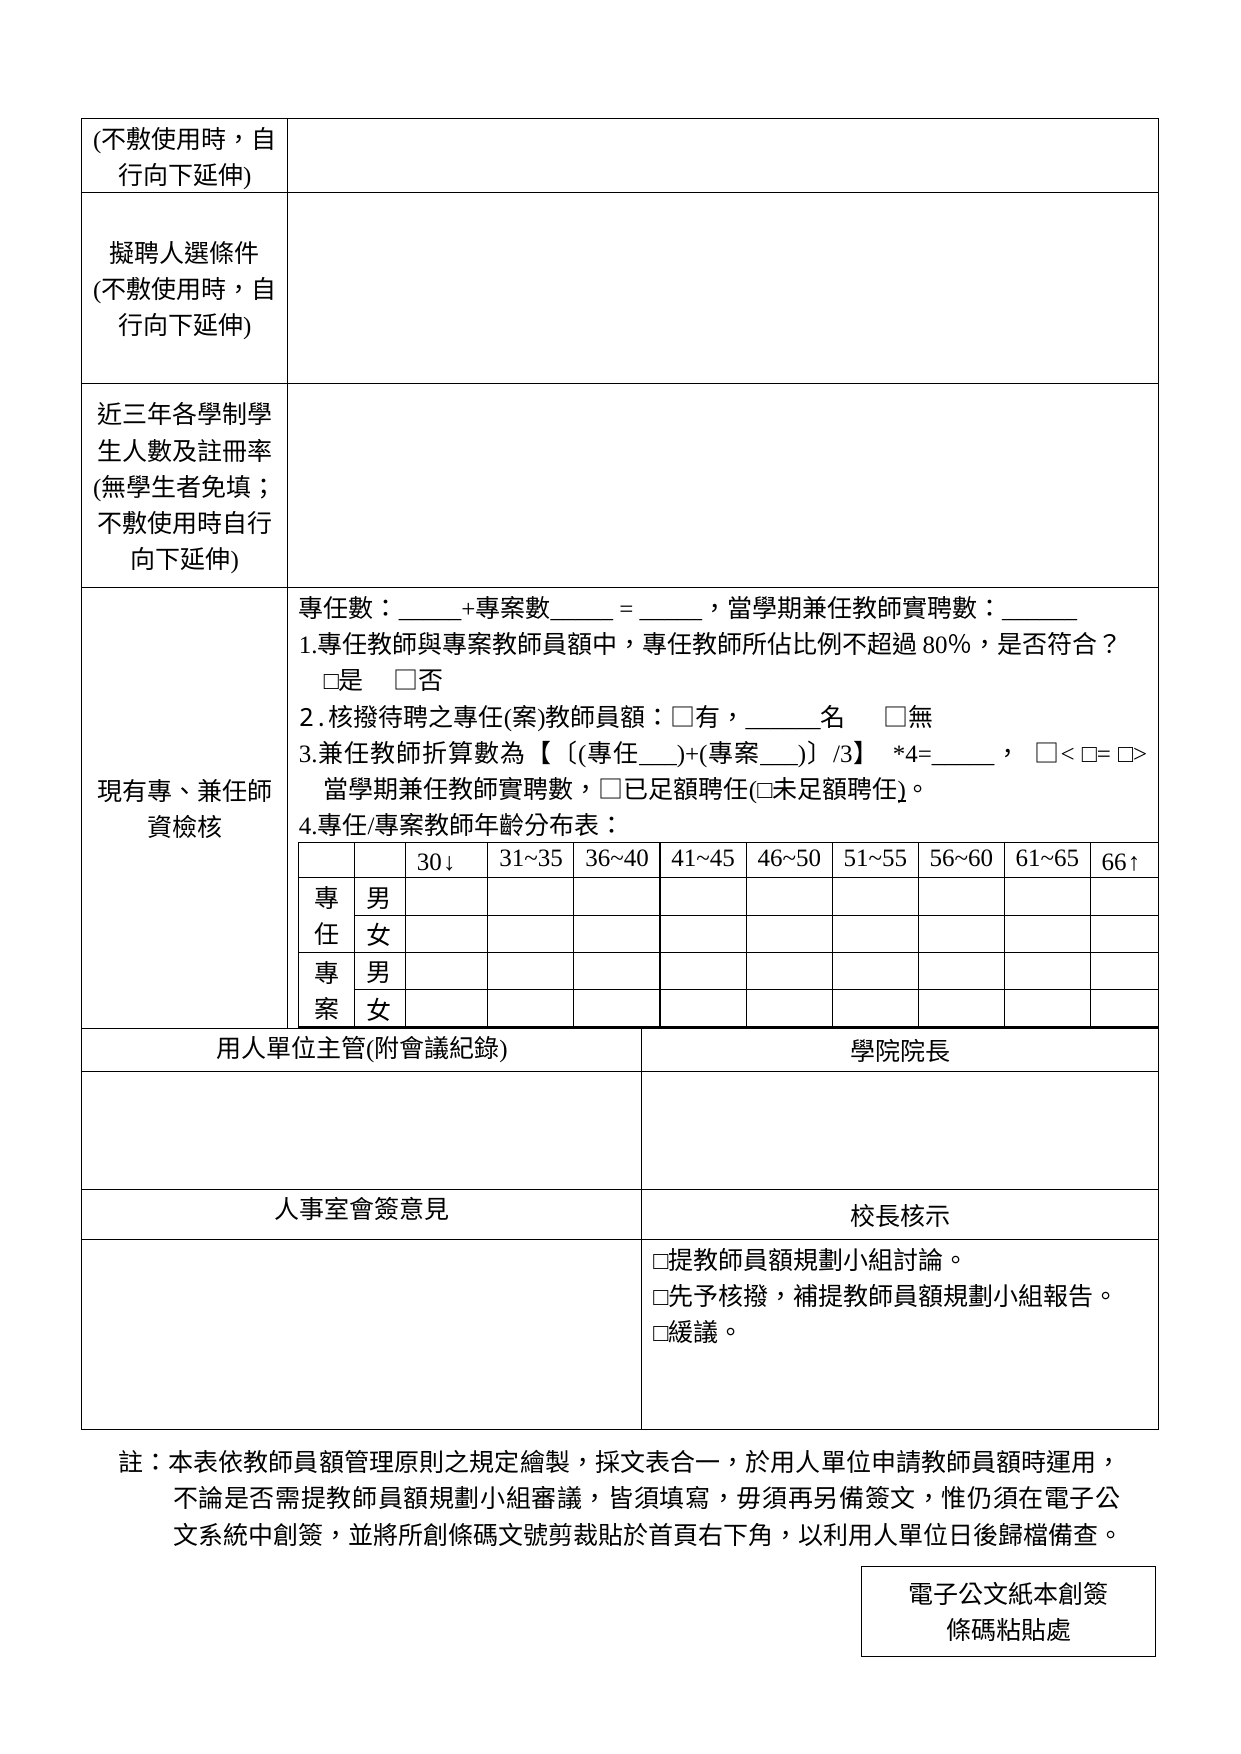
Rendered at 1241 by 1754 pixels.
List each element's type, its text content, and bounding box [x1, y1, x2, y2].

table_header 66↑ [1091, 843, 1158, 877]
table_cell [747, 953, 832, 989]
table_cell [833, 953, 918, 989]
table_cell □提教師員額規劃小組討論。 □先予核撥，補提教師員額規劃小組報告。 □緩議。 [642, 1240, 1158, 1429]
table_cell [574, 953, 659, 989]
table_header 61~65 [1005, 843, 1090, 877]
table_cell [833, 990, 918, 1026]
table_cell 專任數：_____+專案數_____ = _____，當學期兼任教師實聘數：______ 1.專任教師與專案教師員額中，專任教師所佔比例不超過80％，是否符合？ □是 □否 2.核撥待聘之專任(案)教師員額：□有，______名 □無 3.兼任教師折算數為【〔(專任___)+(專案___)〕/3】 *4=_____， □< □= □> 當學期兼任教師實聘數，□已足額聘任(□未足額聘任)。 4.專任/專案教師年齡分布表： [288, 588, 1158, 1027]
table_cell [1005, 878, 1090, 914]
table_cell [833, 878, 918, 914]
table_cell [406, 878, 487, 914]
table_cell [574, 990, 659, 1026]
table_cell [82, 1240, 641, 1429]
table_cell [1091, 878, 1158, 914]
table_cell [747, 878, 832, 914]
table_cell 男 [355, 953, 405, 989]
table_cell 專任 [299, 878, 354, 952]
table_cell [1005, 990, 1090, 1026]
table_cell [747, 990, 832, 1026]
table_cell [1091, 916, 1158, 952]
table_cell [574, 878, 659, 914]
table_cell [488, 990, 573, 1026]
table_cell [406, 916, 487, 952]
table_cell 近三年各學制學生人數及註冊率(無學生者免填；不敷使用時自行向下延伸) [82, 384, 287, 587]
table_header 46~50 [747, 843, 832, 877]
table_cell [1005, 916, 1090, 952]
table_header 30↓ [406, 843, 487, 877]
table_cell [1005, 953, 1090, 989]
table_cell 人事室會簽意見 [82, 1190, 641, 1239]
table_header 41~45 [661, 843, 746, 877]
table_cell [919, 990, 1004, 1026]
table_cell [406, 953, 487, 989]
table_header 56~60 [919, 843, 1004, 877]
text 註：本表依教師員額管理原則之規定繪製，採文表合一，於用人單位申請教師員額時運用，不論是否需提教師員額規劃小組審議，皆須填寫，毋須再另備簽文，惟仍須在電子公文系統中創簽，並將所創條碼文號剪裁貼於首頁右下角，以利用人單位日後歸檔備查。 [118, 1443, 1122, 1551]
text 電子公文紙本創簽 [877, 1574, 1140, 1611]
table_cell [488, 953, 573, 989]
table_cell [661, 878, 746, 914]
table_cell [661, 916, 746, 952]
table_cell 擬聘人選條件 (不敷使用時，自行向下延伸) [82, 193, 287, 383]
table_cell [288, 193, 1158, 383]
table_cell [82, 1072, 641, 1189]
table_cell [919, 916, 1004, 952]
table_cell 專案 [299, 953, 354, 1026]
table_cell 女 [355, 916, 405, 952]
text 條碼粘貼處 [877, 1611, 1140, 1647]
table_header 36~40 [574, 843, 659, 877]
table_cell 校長核示 [642, 1190, 1158, 1239]
table_cell [488, 916, 573, 952]
table_header [299, 843, 354, 877]
table_cell [747, 916, 832, 952]
table_cell 學院院長 [642, 1029, 1158, 1071]
table_cell [288, 119, 1158, 192]
table_cell (不敷使用時，自行向下延伸) [82, 119, 287, 192]
table_header [355, 843, 405, 877]
table_cell [406, 990, 487, 1026]
table_cell 男 [355, 878, 405, 914]
table_cell [833, 916, 918, 952]
table_cell [919, 953, 1004, 989]
table_cell [642, 1072, 1158, 1189]
table_cell [488, 878, 573, 914]
table_cell [661, 953, 746, 989]
table_cell [574, 916, 659, 952]
table_cell 用人單位主管(附會議紀錄) [82, 1029, 641, 1071]
table_cell [1091, 990, 1158, 1026]
table_cell [661, 990, 746, 1026]
table_cell 女 [355, 990, 405, 1026]
table_cell [919, 878, 1004, 914]
table_cell 現有專、兼任師資檢核 [82, 588, 287, 1027]
table_cell [288, 384, 1158, 587]
table_cell [1091, 953, 1158, 989]
table_header 31~35 [488, 843, 573, 877]
table_header 51~55 [833, 843, 918, 877]
